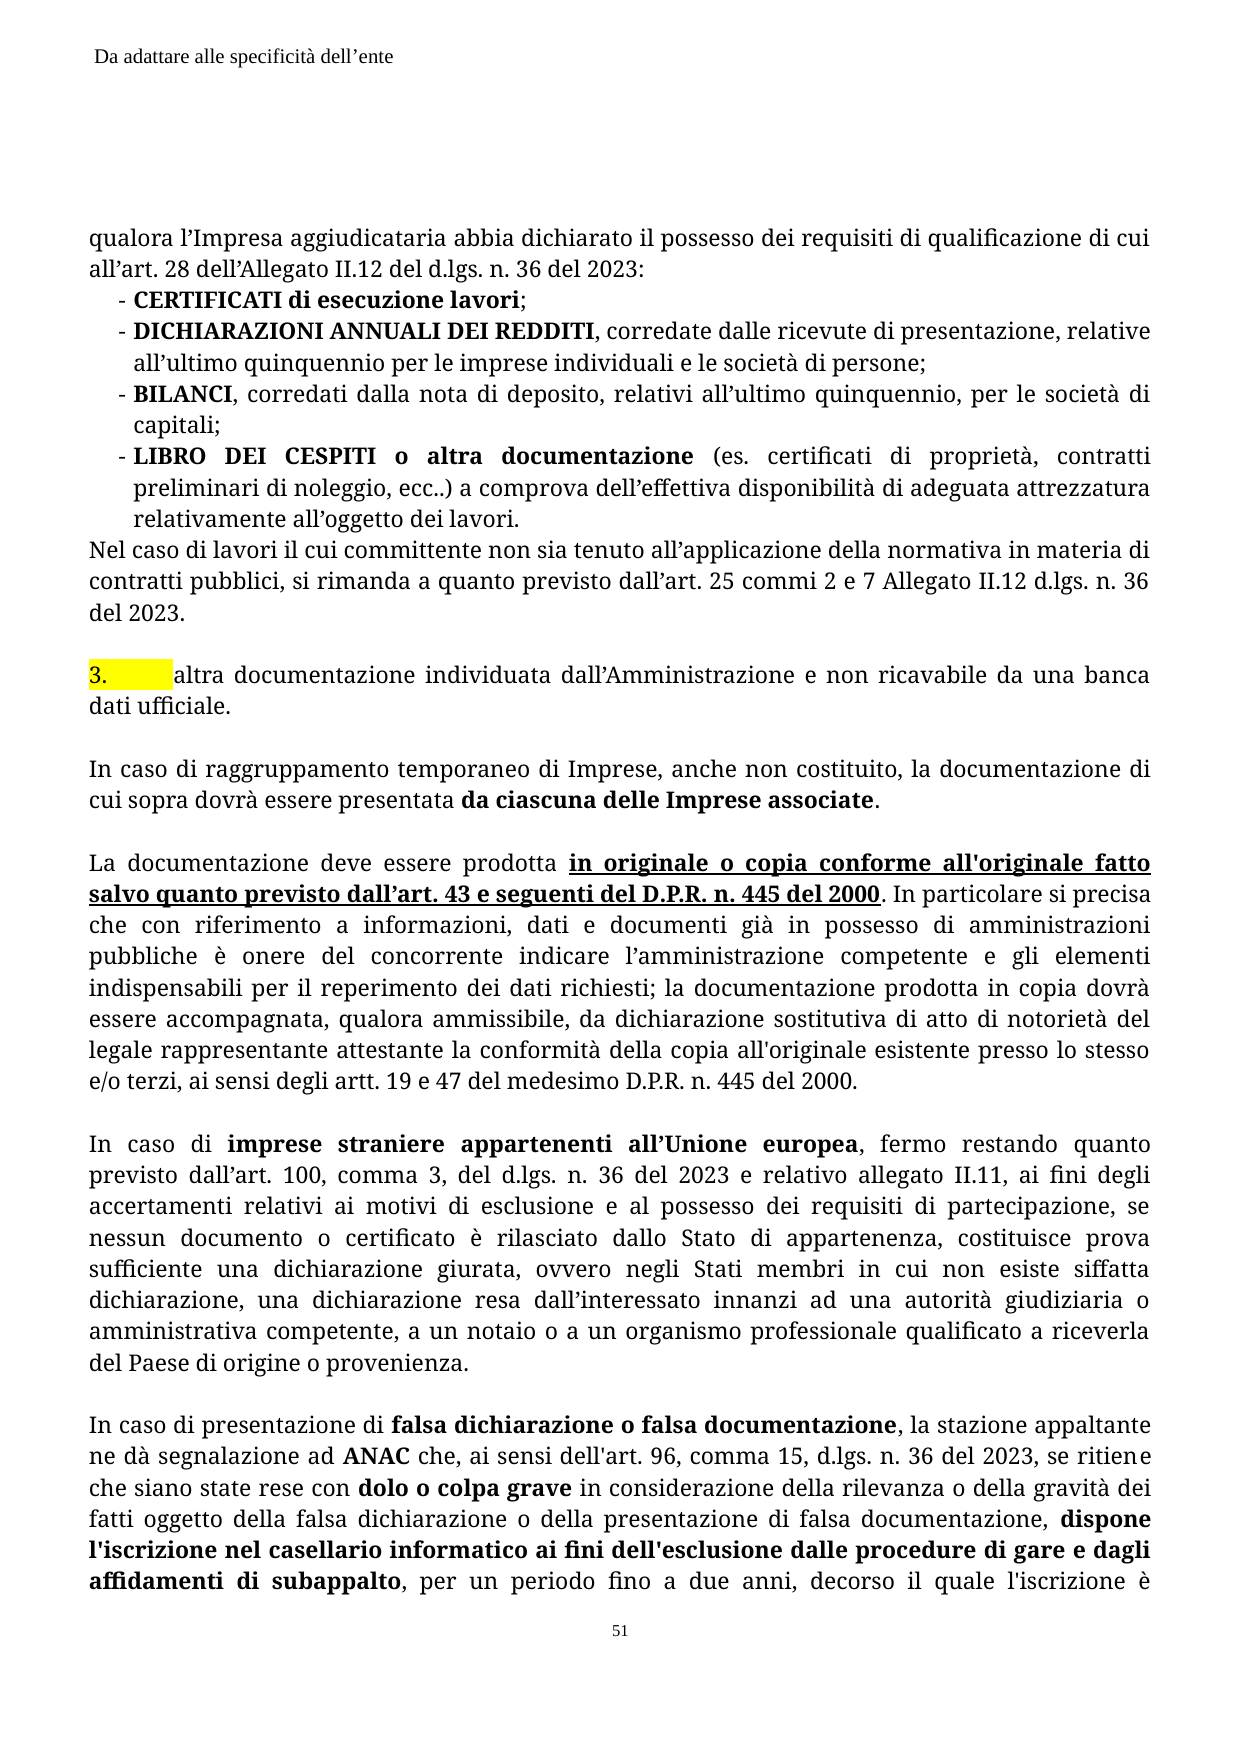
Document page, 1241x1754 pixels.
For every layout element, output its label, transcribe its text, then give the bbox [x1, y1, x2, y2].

text In caso di presentazione di falsa dichiarazione o falsa documentazione, la stazione appaltante ne dà segnalazione ad ANAC che, ai sensi dell'art. 96, comma 15, d.lgs. n. 36 del 2023, se ritiene che siano state rese con dolo o colpa grave in considerazione della rilevanza o della gravità dei fatti oggetto della falsa dichiarazione o della presentazione di falsa documentazione, dispone l'iscrizione nel casellario informatico ai fini dell'esclusione dalle procedure di gare e dagli affidamenti di subappalto, per un periodo fino a due anni, decorso il quale l'iscrizione è [89, 1409, 1152, 1597]
text - LIBRO DEI CESPITI o altra documentazione (es. certificati di proprietà, contratti preliminari di noleggio, ecc..) a comprova dell’effettiva disponibilità di adeguata attrezzatura relativamente all’oggetto dei lavori. [118, 440, 1152, 534]
text La documentazione deve essere prodotta in originale o copia conforme all'originale fatto salvo quanto previsto dall’art. 43 e seguenti del D.P.R. n. 445 del 2000. In particolare si precisa che con riferimento a informazioni, dati e documenti già in possesso di amministrazioni pubbliche è onere del concorrente indicare l’amministrazione competente e gli elementi indispensabili per il reperimento dei dati richiesti; la documentazione prodotta in copia dovrà essere accompagnata, qualora ammissibile, da dichiarazione sostitutiva di atto di notorietà del legale rappresentante attestante la conformità della copia all'originale esistente presso lo stesso e/o terzi, ai sensi degli artt. 19 e 47 del medesimo D.P.R. n. 445 del 2000. [89, 847, 1152, 1097]
text In caso di raggruppamento temporaneo di Imprese, anche non costituito, la documentazione di cui sopra dovrà essere presentata da ciascuna delle Imprese associate. [89, 753, 1152, 815]
text Nel caso di lavori il cui committente non sia tenuto all’applicazione della normativa in materia di contratti pubblici, si rimanda a quanto previsto dall’art. 25 commi 2 e 7 Allegato II.12 d.lgs. n. 36 del 2023. [89, 534, 1152, 628]
text qualora l’Impresa aggiudicataria abbia dichiarato il possesso dei requisiti di qualificazione di cui all’art. 28 dell’Allegato II.12 del d.lgs. n. 36 del 2023: [89, 222, 1152, 284]
text - CERTIFICATI di esecuzione lavori; [118, 284, 1152, 315]
text In caso di imprese straniere appartenenti all’Unione europea, fermo restando quanto previsto dall’art. 100, comma 3, del d.lgs. n. 36 del 2023 e relativo allegato II.11, ai fini degli accertamenti relativi ai motivi di esclusione e al possesso dei requisiti di partecipazione, se nessun documento o certificato è rilasciato dallo Stato di appartenenza, costituisce prova sufficiente una dichiarazione giurata, ovvero negli Stati membri in cui non esiste siffatta dichiarazione, una dichiarazione resa dall’interessato innanzi ad una autorità giudiziaria o amministrativa competente, a un notaio o a un organismo professionale qualificato a riceverla del Paese di origine o provenienza. [89, 1128, 1152, 1378]
text - DICHIARAZIONI ANNUALI DEI REDDITI, corredate dalle ricevute di presentazione, relative all’ultimo quinquennio per le imprese individuali e le società di persone; [118, 315, 1152, 378]
text 3. altra documentazione individuata dall’Amministrazione e non ricavabile da una banca dati ufficiale. [89, 659, 1152, 722]
text - BILANCI, corredati dalla nota di deposito, relativi all’ultimo quinquennio, per le società di capitali; [118, 378, 1152, 440]
